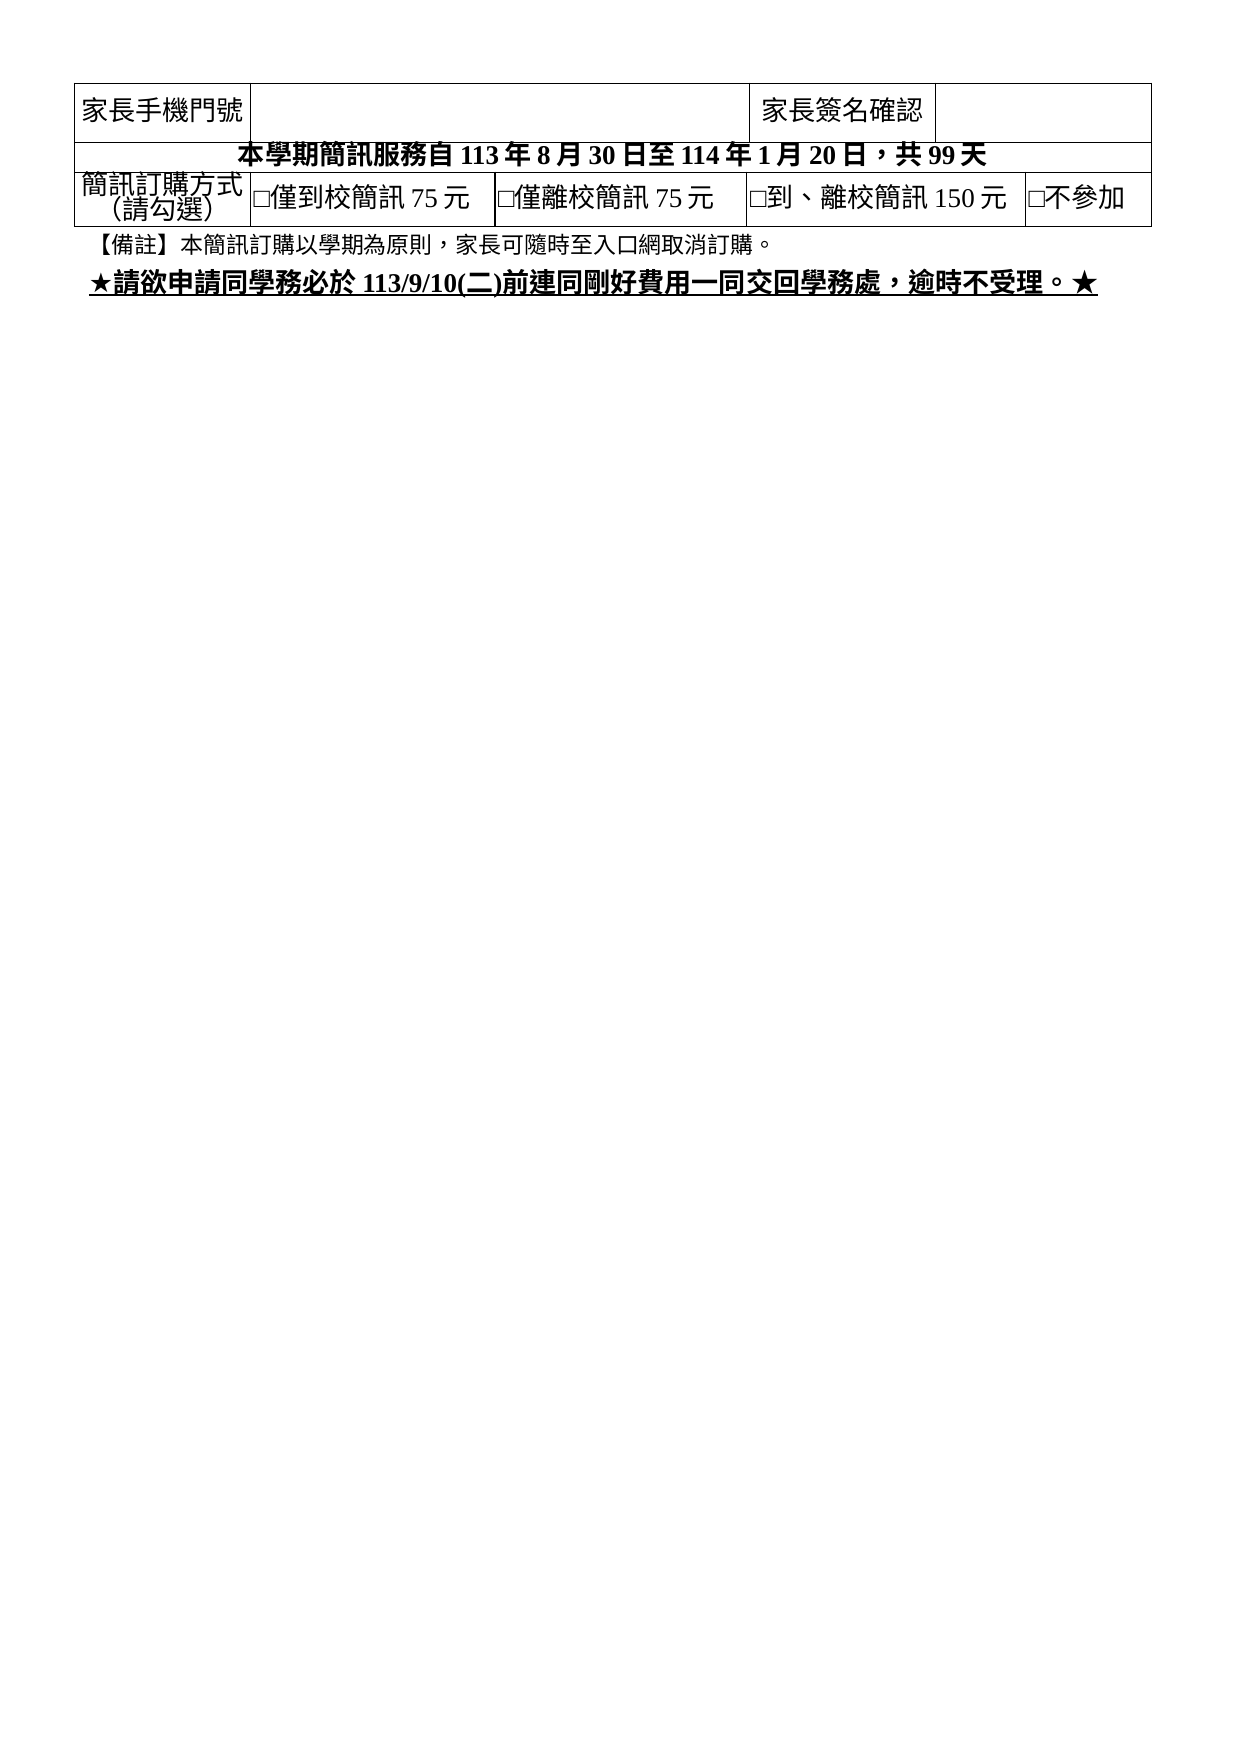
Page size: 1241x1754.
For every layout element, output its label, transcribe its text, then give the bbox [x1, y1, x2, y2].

table_cell □僅離校簡訊75元 [496, 173, 746, 226]
text ★請欲申請同學務必於113/9/10(二)前連同剛好費用一同交回學務處，逾時不受理。★ [89, 261, 1152, 300]
table_cell [936, 84, 1151, 142]
table_cell □到、離校簡訊150元 [747, 173, 1025, 226]
table_cell [251, 84, 749, 142]
table_cell 家長簽名確認 [750, 84, 935, 142]
table_cell 本學期簡訊服務自113年8月30日至114年1月20日，共99天 [75, 143, 1151, 172]
table_cell 家長手機門號 [75, 84, 250, 142]
table_cell □不參加 [1026, 173, 1151, 226]
table_cell □僅到校簡訊75元 [251, 173, 494, 226]
text 【備註】本簡訊訂購以學期為原則，家長可隨時至入口網取消訂購。 [89, 227, 1152, 261]
table_cell 簡訊訂購方式 （請勾選） [75, 173, 250, 226]
